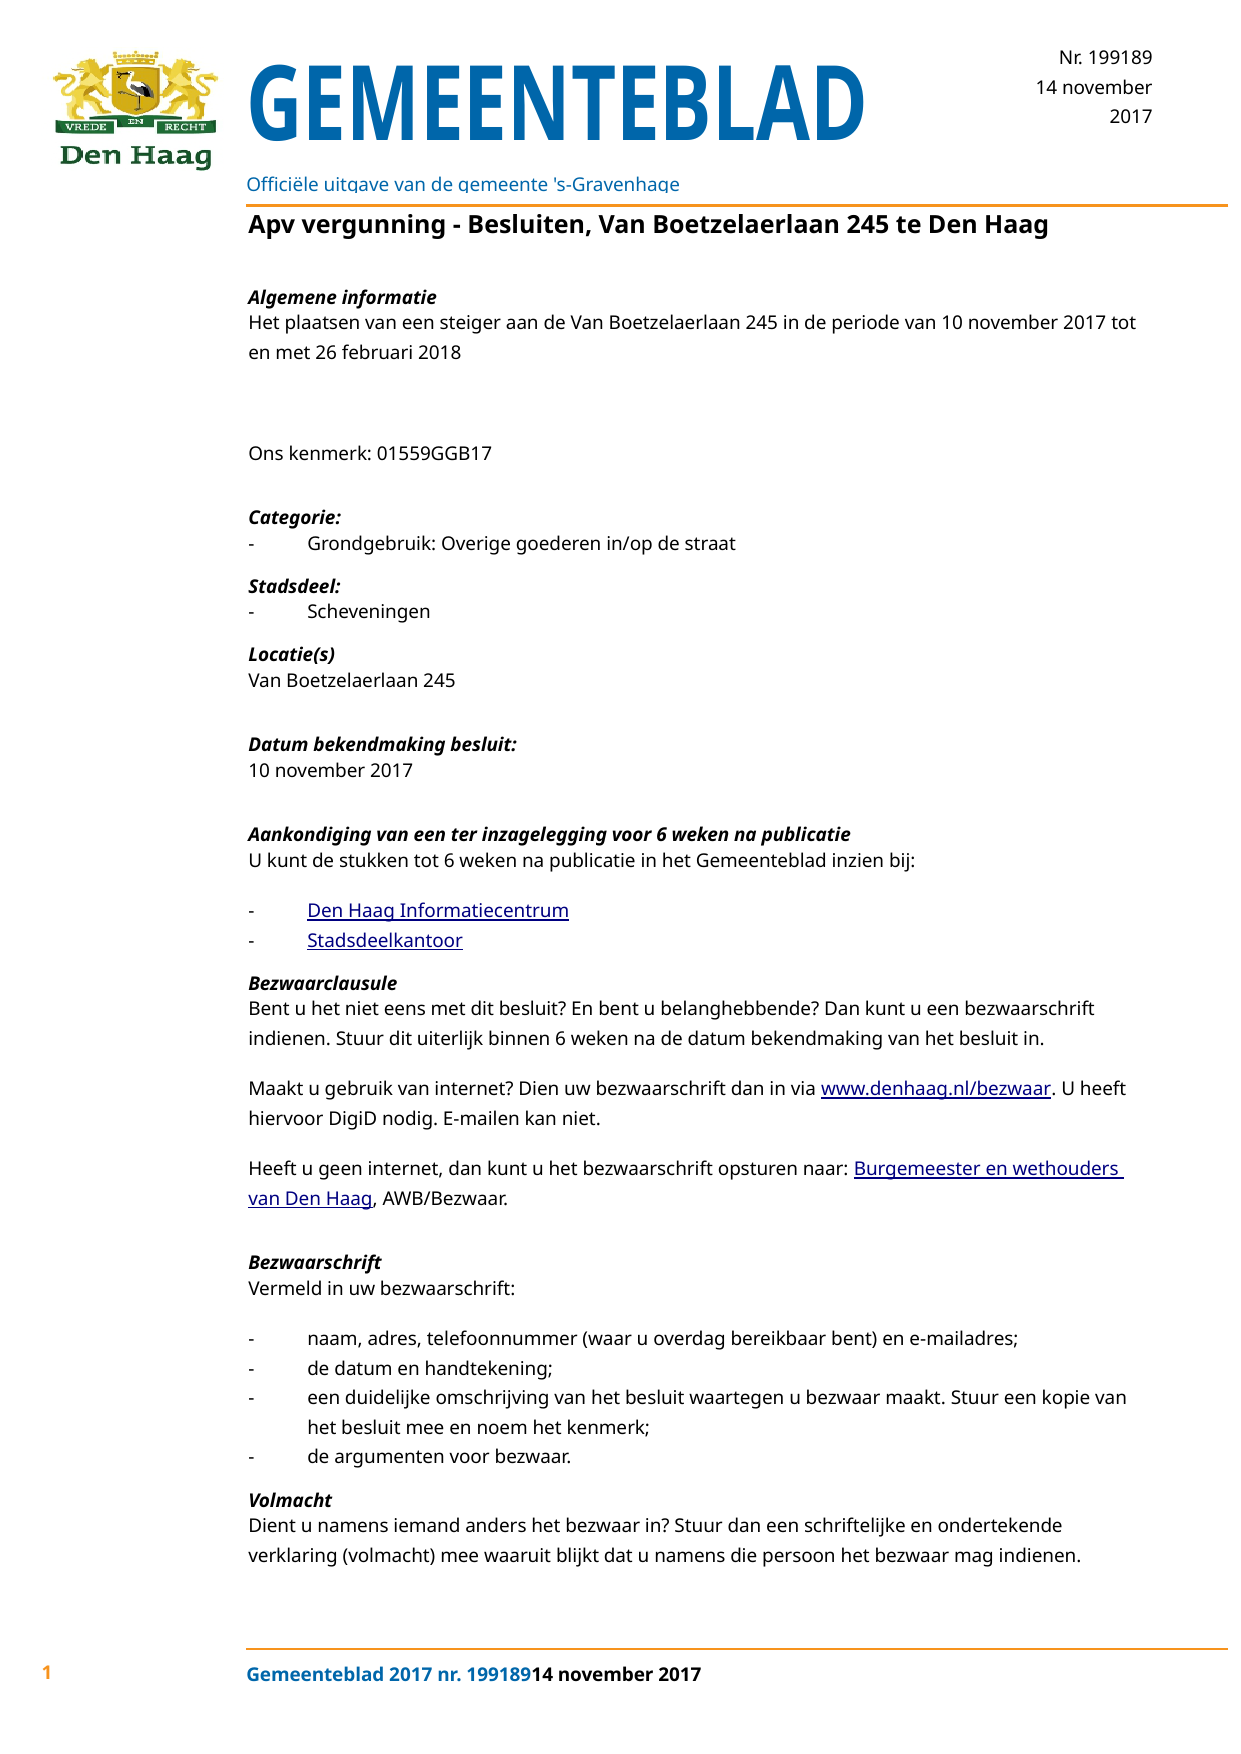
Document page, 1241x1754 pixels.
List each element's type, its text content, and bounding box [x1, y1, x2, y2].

list Grondgebruik: Overige goederen in/op de straat [248, 530, 1152, 555]
list Den Haag Informatiecentrum [248, 897, 1152, 923]
text Apv vergunning - Besluiten, Van Boetzelaerlaan 245 te Den Haag [248, 207, 1152, 241]
list de argumenten voor bezwaar. [248, 1444, 1152, 1469]
text Ons kenmerk: 01559GGB17 [248, 440, 1152, 466]
list de datum en handtekening; [248, 1355, 1152, 1381]
text Datum bekendmaking besluit: [248, 731, 1152, 757]
list een duidelijke omschrijving van het besluit waartegen u bezwaar maakt. Stuur een kopie van het besluit mee en noem het kenmerk; [248, 1384, 1152, 1440]
text Categorie: [248, 504, 1152, 530]
list Scheveningen [248, 598, 1152, 624]
text Van Boetzelaerlaan 245 [248, 667, 1152, 693]
text U kunt de stukken tot 6 weken na publicatie in het Gemeenteblad inzien bij: [248, 847, 1152, 872]
picture [41, 47, 231, 172]
text Stadsdeel: [248, 573, 1152, 598]
text Algemene informatie [248, 284, 1152, 309]
text Dient u namens iemand anders het bezwaar in? Stuur dan een schriftelijke en ondertekende verklaring (volmacht) mee waaruit blijkt dat u namens die persoon het bezwaar mag indienen. [248, 1512, 1152, 1568]
text Bent u het niet eens met dit besluit? En bent u belanghebbende? Dan kunt u een bezwaarschrift indienen. Stuur dit uiterlijk binnen 6 weken na de datum bekendmaking van het besluit in. [248, 996, 1152, 1051]
text Bezwaarclausule [248, 970, 1152, 996]
text Maakt u gebruik van internet? Dien uw bezwaarschrift dan in via www.denhaag.nl/bezwaar. U heeft hiervoor DigiD nodig. E-mailen kan niet. [248, 1076, 1152, 1131]
text Het plaatsen van een steiger aan de Van Boetzelaerlaan 245 in de periode van 10 november 2017 tot en met 26 februari 2018 [248, 309, 1152, 365]
text Heeft u geen internet, dan kunt u het bezwaarschrift opsturen naar: Burgemeester en wethouders van Den Haag, AWB/Bezwaar. [248, 1156, 1152, 1211]
text Vermeld in uw bezwaarschrift: [248, 1275, 1152, 1301]
text 10 november 2017 [248, 757, 1152, 783]
list Stadsdeelkantoor [248, 927, 1152, 952]
list naam, adres, telefoonnummer (waar u overdag bereikbaar bent) en e-mailadres; [248, 1325, 1152, 1351]
text Volmacht [248, 1487, 1152, 1512]
text Aankondiging van een ter inzagelegging voor 6 weken na publicatie [248, 821, 1152, 847]
text Locatie(s) [248, 642, 1152, 667]
text Bezwaarschrift [248, 1249, 1152, 1275]
